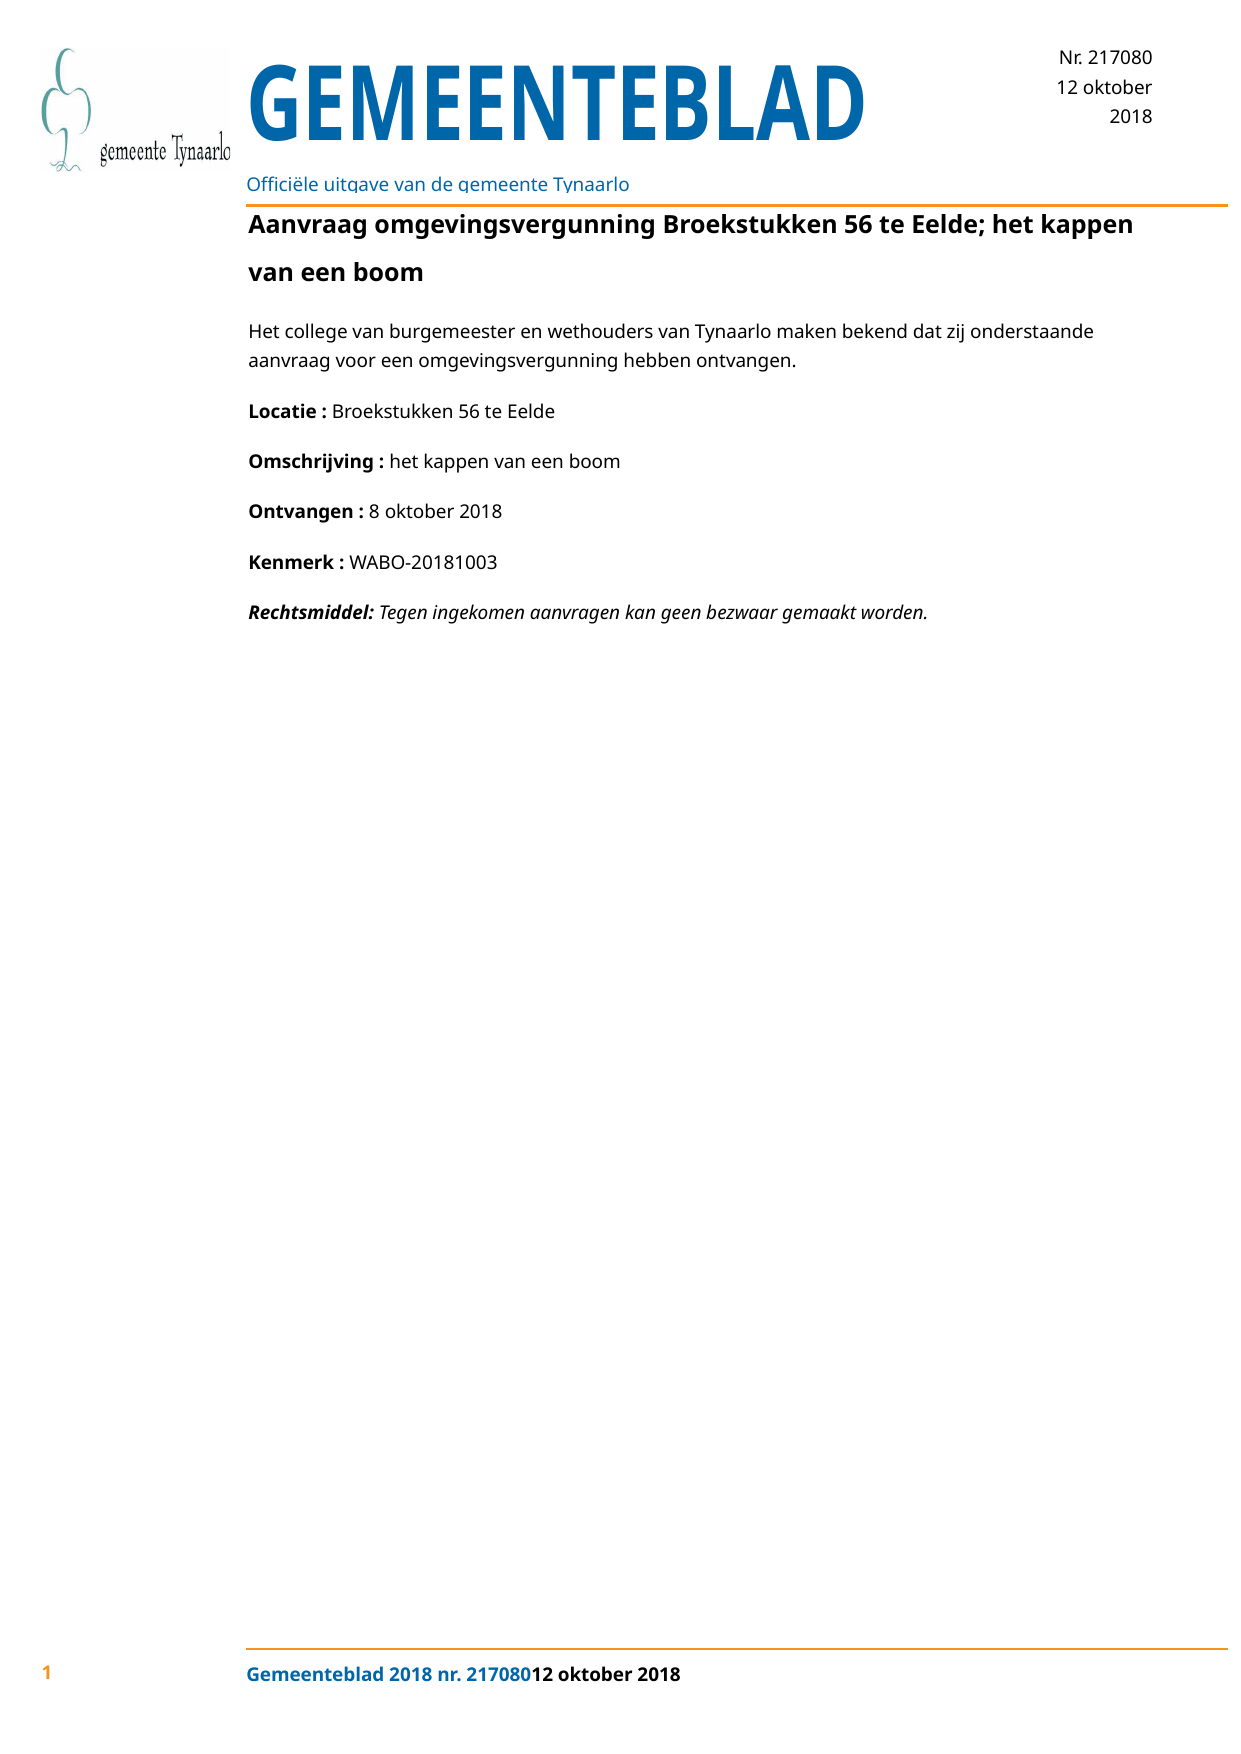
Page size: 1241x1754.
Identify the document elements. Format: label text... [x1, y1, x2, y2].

text Aanvraag omgevingsvergunning Broekstukken 56 te Eelde; het kappen van een boom [248, 207, 1152, 288]
text Kenmerk : WABO-20181003 [248, 549, 1152, 575]
text Locatie : Broekstukken 56 te Eelde [248, 398, 1152, 424]
picture [41, 47, 231, 172]
text Rechtsmiddel: Tegen ingekomen aanvragen kan geen bezwaar gemaakt worden. [248, 599, 1152, 625]
text Het college van burgemeester en wethouders van Tynaarlo maken bekend dat zij onderstaande aanvraag voor een omgevingsvergunning hebben ontvangen. [248, 318, 1152, 373]
text Omschrijving : het kappen van een boom [248, 448, 1152, 474]
text Ontvangen : 8 oktober 2018 [248, 499, 1152, 524]
